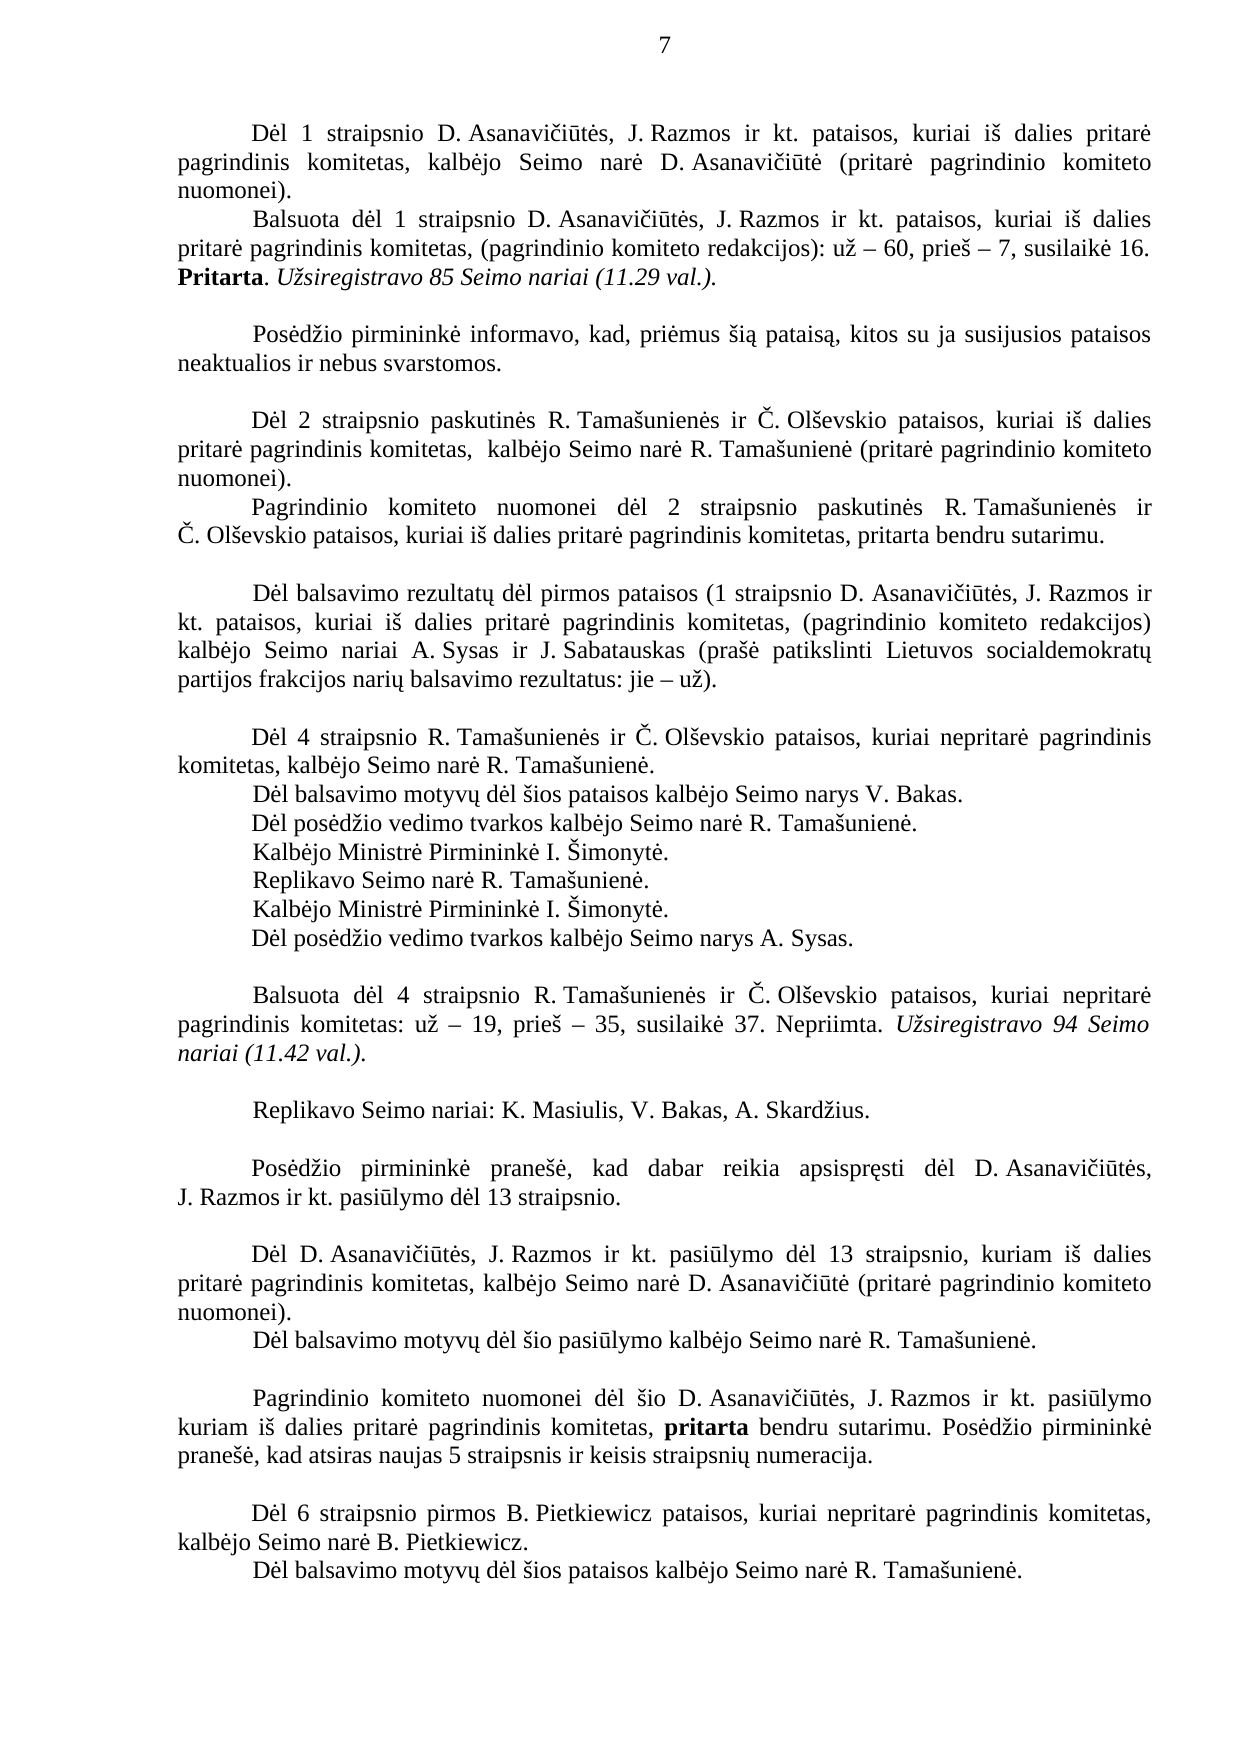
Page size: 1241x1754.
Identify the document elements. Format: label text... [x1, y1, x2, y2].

text Dėl 1 straipsnio D. Asanavičiūtės, J. Razmos ir kt. pataisos, kuriai iš dalies pritarė pagrindinis komitetas, kalbėjo Seimo narė D. Asanavičiūtė (pritarė pagrindinio komiteto nuomonei). [177, 118, 1152, 204]
text Balsuota dėl 1 straipsnio D. Asanavičiūtės, J. Razmos ir kt. pataisos, kuriai iš dalies pritarė pagrindinis komitetas, (pagrindinio komiteto redakcijos): už – 60, prieš – 7, susilaikė 16. Pritarta. Užsiregistravo 85 Seimo nariai (11.29 val.). [177, 204, 1152, 291]
text Dėl 4 straipsnio R. Tamašunienės ir Č. Olševskio pataisos, kuriai nepritarė pagrindinis komitetas, kalbėjo Seimo narė R. Tamašunienė. [177, 722, 1152, 779]
text Dėl balsavimo motyvų dėl šios pataisos kalbėjo Seimo narys V. Bakas. [177, 779, 1152, 808]
text Dėl balsavimo rezultatų dėl pirmos pataisos (1 straipsnio D. Asanavičiūtės, J. Razmos ir kt. pataisos, kuriai iš dalies pritarė pagrindinis komitetas, (pagrindinio komiteto redakcijos) kalbėjo Seimo nariai A. Sysas ir J. Sabatauskas (prašė patikslinti Lietuvos socialdemokratų partijos frakcijos narių balsavimo rezultatus: jie – už). [177, 578, 1152, 693]
text Posėdžio pirmininkė informavo, kad, priėmus šią pataisą, kitos su ja susijusios pataisos neaktualios ir nebus svarstomos. [177, 319, 1152, 377]
text Balsuota dėl 4 straipsnio R. Tamašunienės ir Č. Olševskio pataisos, kuriai nepritarė pagrindinis komitetas: už – 19, prieš – 35, susilaikė 37. Nepriimta. Užsiregistravo 94 Seimo nariai (11.42 val.). [177, 981, 1152, 1067]
text Dėl balsavimo motyvų dėl šio pasiūlymo kalbėjo Seimo narė R. Tamašunienė. [177, 1326, 1152, 1354]
text Dėl posėdžio vedimo tvarkos kalbėjo Seimo narė R. Tamašunienė. [177, 808, 1152, 837]
text Dėl balsavimo motyvų dėl šios pataisos kalbėjo Seimo narė R. Tamašunienė. [177, 1556, 1152, 1584]
text Dėl 2 straipsnio paskutinės R. Tamašunienės ir Č. Olševskio pataisos, kuriai iš dalies pritarė pagrindinis komitetas, kalbėjo Seimo narė R. Tamašunienė (pritarė pagrindinio komiteto nuomonei). [177, 406, 1152, 492]
text Posėdžio pirmininkė pranešė, kad dabar reikia apsispręsti dėl D. Asanavičiūtės, J. Razmos ir kt. pasiūlymo dėl 13 straipsnio. [177, 1153, 1152, 1211]
text Kalbėjo Ministrė Pirmininkė I. Šimonytė. [177, 837, 1152, 866]
text Kalbėjo Ministrė Pirmininkė I. Šimonytė. [177, 894, 1152, 923]
text Dėl 6 straipsnio pirmos B. Pietkiewicz pataisos, kuriai nepritarė pagrindinis komitetas, kalbėjo Seimo narė B. Pietkiewicz. [177, 1498, 1152, 1556]
text Replikavo Seimo narė R. Tamašunienė. [177, 866, 1152, 894]
text Dėl D. Asanavičiūtės, J. Razmos ir kt. pasiūlymo dėl 13 straipsnio, kuriam iš dalies pritarė pagrindinis komitetas, kalbėjo Seimo narė D. Asanavičiūtė (pritarė pagrindinio komiteto nuomonei). [177, 1239, 1152, 1326]
text Pagrindinio komiteto nuomonei dėl 2 straipsnio paskutinės R. Tamašunienės ir Č. Olševskio pataisos, kuriai iš dalies pritarė pagrindinis komitetas, pritarta bendru sutarimu. [177, 492, 1152, 549]
text Replikavo Seimo nariai: K. Masiulis, V. Bakas, A. Skardžius. [177, 1096, 1152, 1124]
text Pagrindinio komiteto nuomonei dėl šio D. Asanavičiūtės, J. Razmos ir kt. pasiūlymo kuriam iš dalies pritarė pagrindinis komitetas, pritarta bendru sutarimu. Posėdžio pirmininkė pranešė, kad atsiras naujas 5 straipsnis ir keisis straipsnių numeracija. [177, 1383, 1152, 1469]
text Dėl posėdžio vedimo tvarkos kalbėjo Seimo narys A. Sysas. [177, 923, 1152, 952]
